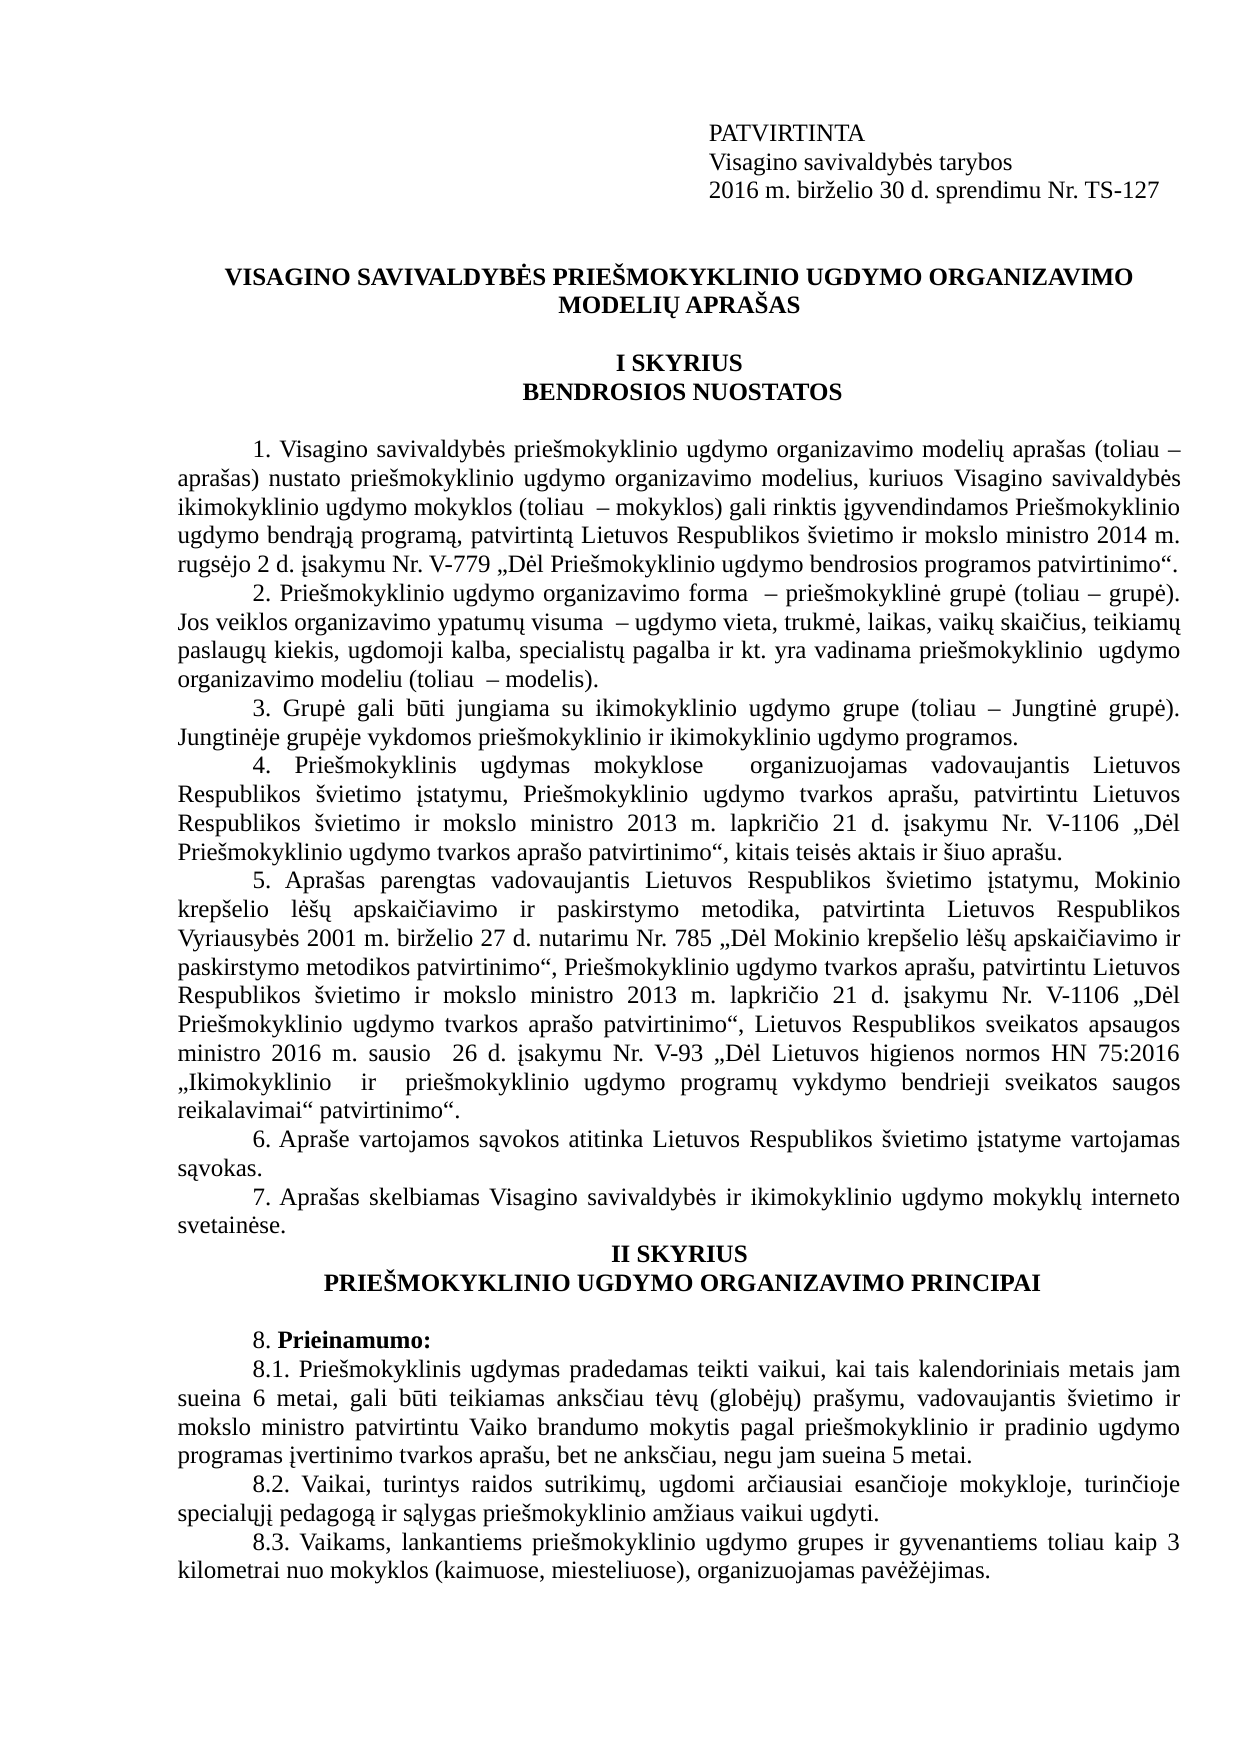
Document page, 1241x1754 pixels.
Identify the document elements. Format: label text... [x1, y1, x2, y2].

text Visagino savivaldybės tarybos [709, 147, 1181, 176]
text 8.3. Vaikams, lankantiems priešmokyklinio ugdymo grupes ir gyvenantiems toliau kaip 3 kilometrai nuo mokyklos (kaimuose, miesteliuose), organizuojamas pavėžėjimas. [177, 1527, 1181, 1584]
text 4. Priešmokyklinis ugdymas mokyklose organizuojamas vadovaujantis Lietuvos Respublikos švietimo įstatymu, Priešmokyklinio ugdymo tvarkos aprašu, patvirtintu Lietuvos Respublikos švietimo ir mokslo ministro 2013 m. lapkričio 21 d. įsakymu Nr. V-1106 „Dėl Priešmokyklinio ugdymo tvarkos aprašo patvirtinimo“, kitais teisės aktais ir šiuo aprašu. [177, 751, 1181, 866]
text PRIEŠMOKYKLINIO UGDYMO ORGANIZAVIMO PRINCIPAI [177, 1268, 1181, 1297]
text 5. Aprašas parengtas vadovaujantis Lietuvos Respublikos švietimo įstatymu, Mokinio krepšelio lėšų apskaičiavimo ir paskirstymo metodika, patvirtinta Lietuvos Respublikos Vyriausybės 2001 m. birželio 27 d. nutarimu Nr. 785 „Dėl Mokinio krepšelio lėšų apskaičiavimo ir paskirstymo metodikos patvirtinimo“, Priešmokyklinio ugdymo tvarkos aprašu, patvirtintu Lietuvos Respublikos švietimo ir mokslo ministro 2013 m. lapkričio 21 d. įsakymu Nr. V-1106 „Dėl Priešmokyklinio ugdymo tvarkos aprašo patvirtinimo“, Lietuvos Respublikos sveikatos apsaugos ministro 2016 m. sausio 26 d. įsakymu Nr. V-93 „Dėl Lietuvos higienos normos HN 75:2016 „Ikimokyklinio ir priešmokyklinio ugdymo programų vykdymo bendrieji sveikatos saugos reikalavimai“ patvirtinimo“. [177, 866, 1181, 1124]
text I SKYRIUS [177, 348, 1181, 377]
text 1. Visagino savivaldybės priešmokyklinio ugdymo organizavimo modelių aprašas (toliau – aprašas) nustato priešmokyklinio ugdymo organizavimo modelius, kuriuos Visagino savivaldybės ikimokyklinio ugdymo mokyklos (toliau – mokyklos) gali rinktis įgyvendindamos Priešmokyklinio ugdymo bendrąją programą, patvirtintą Lietuvos Respublikos švietimo ir mokslo ministro 2014 m. rugsėjo 2 d. įsakymu Nr. V-779 „Dėl Priešmokyklinio ugdymo bendrosios programos patvirtinimo“. [177, 434, 1181, 578]
text 3. Grupė gali būti jungiama su ikimokyklinio ugdymo grupe (toliau – Jungtinė grupė). Jungtinėje grupėje vykdomos priešmokyklinio ir ikimokyklinio ugdymo programos. [177, 693, 1181, 751]
text 6. Apraše vartojamos sąvokos atitinka Lietuvos Respublikos švietimo įstatyme vartojamas sąvokas. [177, 1124, 1181, 1182]
text BENDROSIOS NUOSTATOS [177, 377, 1181, 406]
text PATVIRTINTA [709, 118, 1181, 147]
text 8. Prieinamumo: [177, 1326, 1181, 1354]
text 2016 m. birželio 30 d. sprendimu Nr. TS-127 [709, 176, 1181, 204]
text II SKYRIUS [177, 1239, 1181, 1268]
text 2. Priešmokyklinio ugdymo organizavimo forma – priešmokyklinė grupė (toliau – grupė). Jos veiklos organizavimo ypatumų visuma – ugdymo vieta, trukmė, laikas, vaikų skaičius, teikiamų paslaugų kiekis, ugdomoji kalba, specialistų pagalba ir kt. yra vadinama priešmokyklinio ugdymo organizavimo modeliu (toliau – modelis). [177, 578, 1181, 693]
text 7. Aprašas skelbiamas Visagino savivaldybės ir ikimokyklinio ugdymo mokyklų interneto svetainėse. [177, 1182, 1181, 1239]
text 8.1. Priešmokyklinis ugdymas pradedamas teikti vaikui, kai tais kalendoriniais metais jam sueina 6 metai, gali būti teikiamas anksčiau tėvų (globėjų) prašymu, vadovaujantis švietimo ir mokslo ministro patvirtintu Vaiko brandumo mokytis pagal priešmokyklinio ir pradinio ugdymo programas įvertinimo tvarkos aprašu, bet ne anksčiau, negu jam sueina 5 metai. [177, 1354, 1181, 1469]
text 8.2. Vaikai, turintys raidos sutrikimų, ugdomi arčiausiai esančioje mokykloje, turinčioje specialųjį pedagogą ir sąlygas priešmokyklinio amžiaus vaikui ugdyti. [177, 1469, 1181, 1527]
text VISAGINO SAVIVALDYBĖS PRIEŠMOKYKLINIO UGDYMO ORGANIZAVIMO MODELIŲ APRAŠAS [177, 262, 1181, 319]
